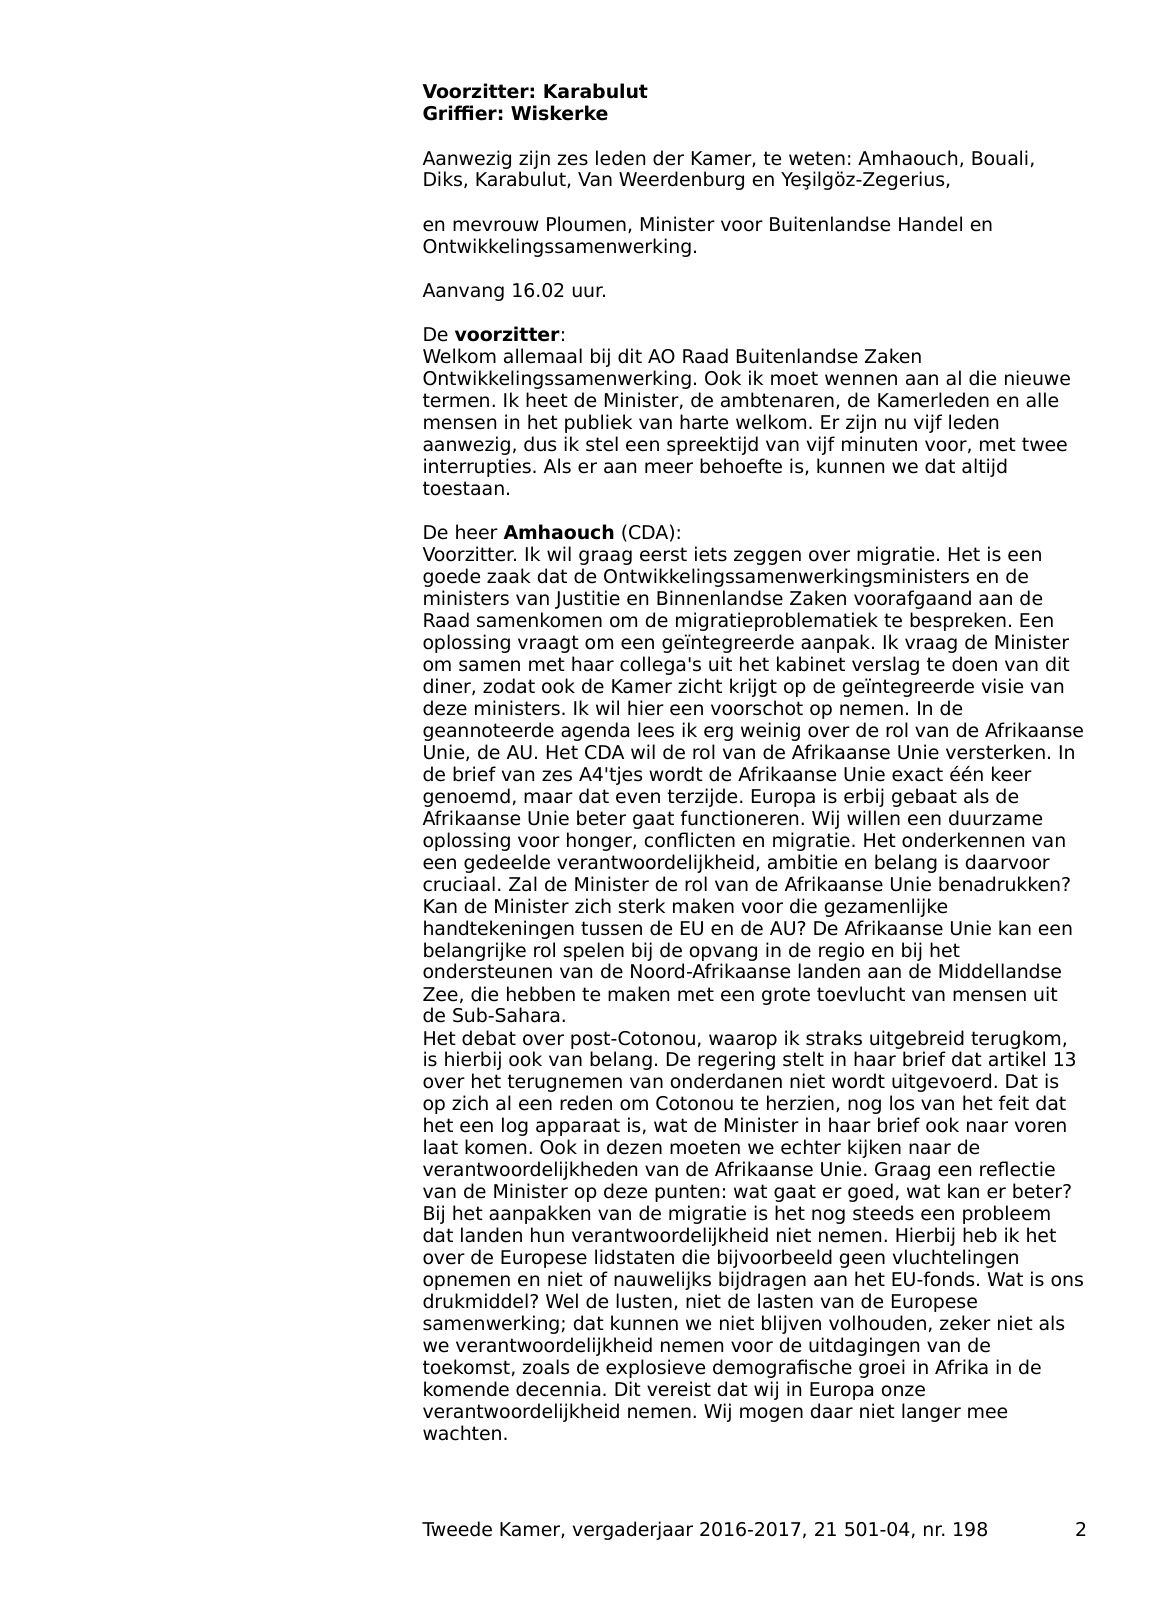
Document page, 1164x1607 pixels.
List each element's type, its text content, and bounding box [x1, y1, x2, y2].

text Welkom allemaal bij dit AO Raad Buitenlandse Zaken Ontwikkelingssamenwerking. Ook ik moet wennen aan al die nieuwe termen. Ik heet de Minister, de ambtenaren, de Kamerleden en alle mensen in het publiek van harte welkom. Er zijn nu vijf leden aanwezig, dus ik stel een spreektijd van vijf minuten voor, met twee interrupties. Als er aan meer behoefte is, kunnen we dat altijd toestaan. [422, 346, 1087, 500]
text Griffier: Wiskerke [422, 103, 1087, 125]
text Bij het aanpakken van de migratie is het nog steeds een probleem dat landen hun verantwoordelijkheid niet nemen. Hierbij heb ik het over de Europese lidstaten die bijvoorbeeld geen vluchtelingen opnemen en niet of nauwelijks bijdragen aan het EU-fonds. Wat is ons drukmiddel? Wel de lusten, niet de lasten van de Europese samenwerking; dat kunnen we niet blijven volhouden, zeker niet als we verantwoordelijkheid nemen voor de uitdagingen van de toekomst, zoals de explosieve demografische groei in Afrika in de komende decennia. Dit vereist dat wij in Europa onze verantwoordelijkheid nemen. Wij mogen daar niet langer mee wachten. [422, 1203, 1087, 1445]
text Voorzitter: Karabulut [422, 81, 1087, 103]
text Aanvang 16.02 uur. [422, 280, 1087, 302]
text Aanwezig zijn zes leden der Kamer, te weten: Amhaouch, Bouali, Diks, Karabulut, Van Weerdenburg en Yeşilgöz-Zegerius, [422, 147, 1087, 191]
text en mevrouw Ploumen, Minister voor Buitenlandse Handel en Ontwikkelingssamenwerking. [422, 213, 1087, 257]
text Voorzitter. Ik wil graag eerst iets zeggen over migratie. Het is een goede zaak dat de Ontwikkelingssamenwerkingsministers en de ministers van Justitie en Binnenlandse Zaken voorafgaand aan de Raad samenkomen om de migratieproblematiek te bespreken. Een oplossing vraagt om een geïntegreerde aanpak. Ik vraag de Minister om samen met haar collega's uit het kabinet verslag te doen van dit diner, zodat ook de Kamer zicht krijgt op de geïntegreerde visie van deze ministers. Ik wil hier een voorschot op nemen. In de geannoteerde agenda lees ik erg weinig over de rol van de Afrikaanse Unie, de AU. Het CDA wil de rol van de Afrikaanse Unie versterken. In de brief van zes A4'tjes wordt de Afrikaanse Unie exact één keer genoemd, maar dat even terzijde. Europa is erbij gebaat als de Afrikaanse Unie beter gaat functioneren. Wij willen een duurzame oplossing voor honger, conflicten en migratie. Het onderkennen van een gedeelde verantwoordelijkheid, ambitie en belang is daarvoor cruciaal. Zal de Minister de rol van de Afrikaanse Unie benadrukken? Kan de Minister zich sterk maken voor die gezamenlijke handtekeningen tussen de EU en de AU? De Afrikaanse Unie kan een belangrijke rol spelen bij de opvang in de regio en bij het ondersteunen van de Noord-Afrikaanse landen aan de Middellandse Zee, die hebben te maken met een grote toevlucht van mensen uit de Sub-Sahara. [422, 544, 1087, 1027]
text De voorzitter: [422, 324, 1087, 346]
text Het debat over post-Cotonou, waarop ik straks uitgebreid terugkom, is hierbij ook van belang. De regering stelt in haar brief dat artikel 13 over het terugnemen van onderdanen niet wordt uitgevoerd. Dat is op zich al een reden om Cotonou te herzien, nog los van het feit dat het een log apparaat is, wat de Minister in haar brief ook naar voren laat komen. Ook in dezen moeten we echter kijken naar de verantwoordelijkheden van de Afrikaanse Unie. Graag een reflectie van de Minister op deze punten: wat gaat er goed, wat kan er beter? [422, 1027, 1087, 1203]
text De heer Amhaouch (CDA): [422, 522, 1087, 544]
